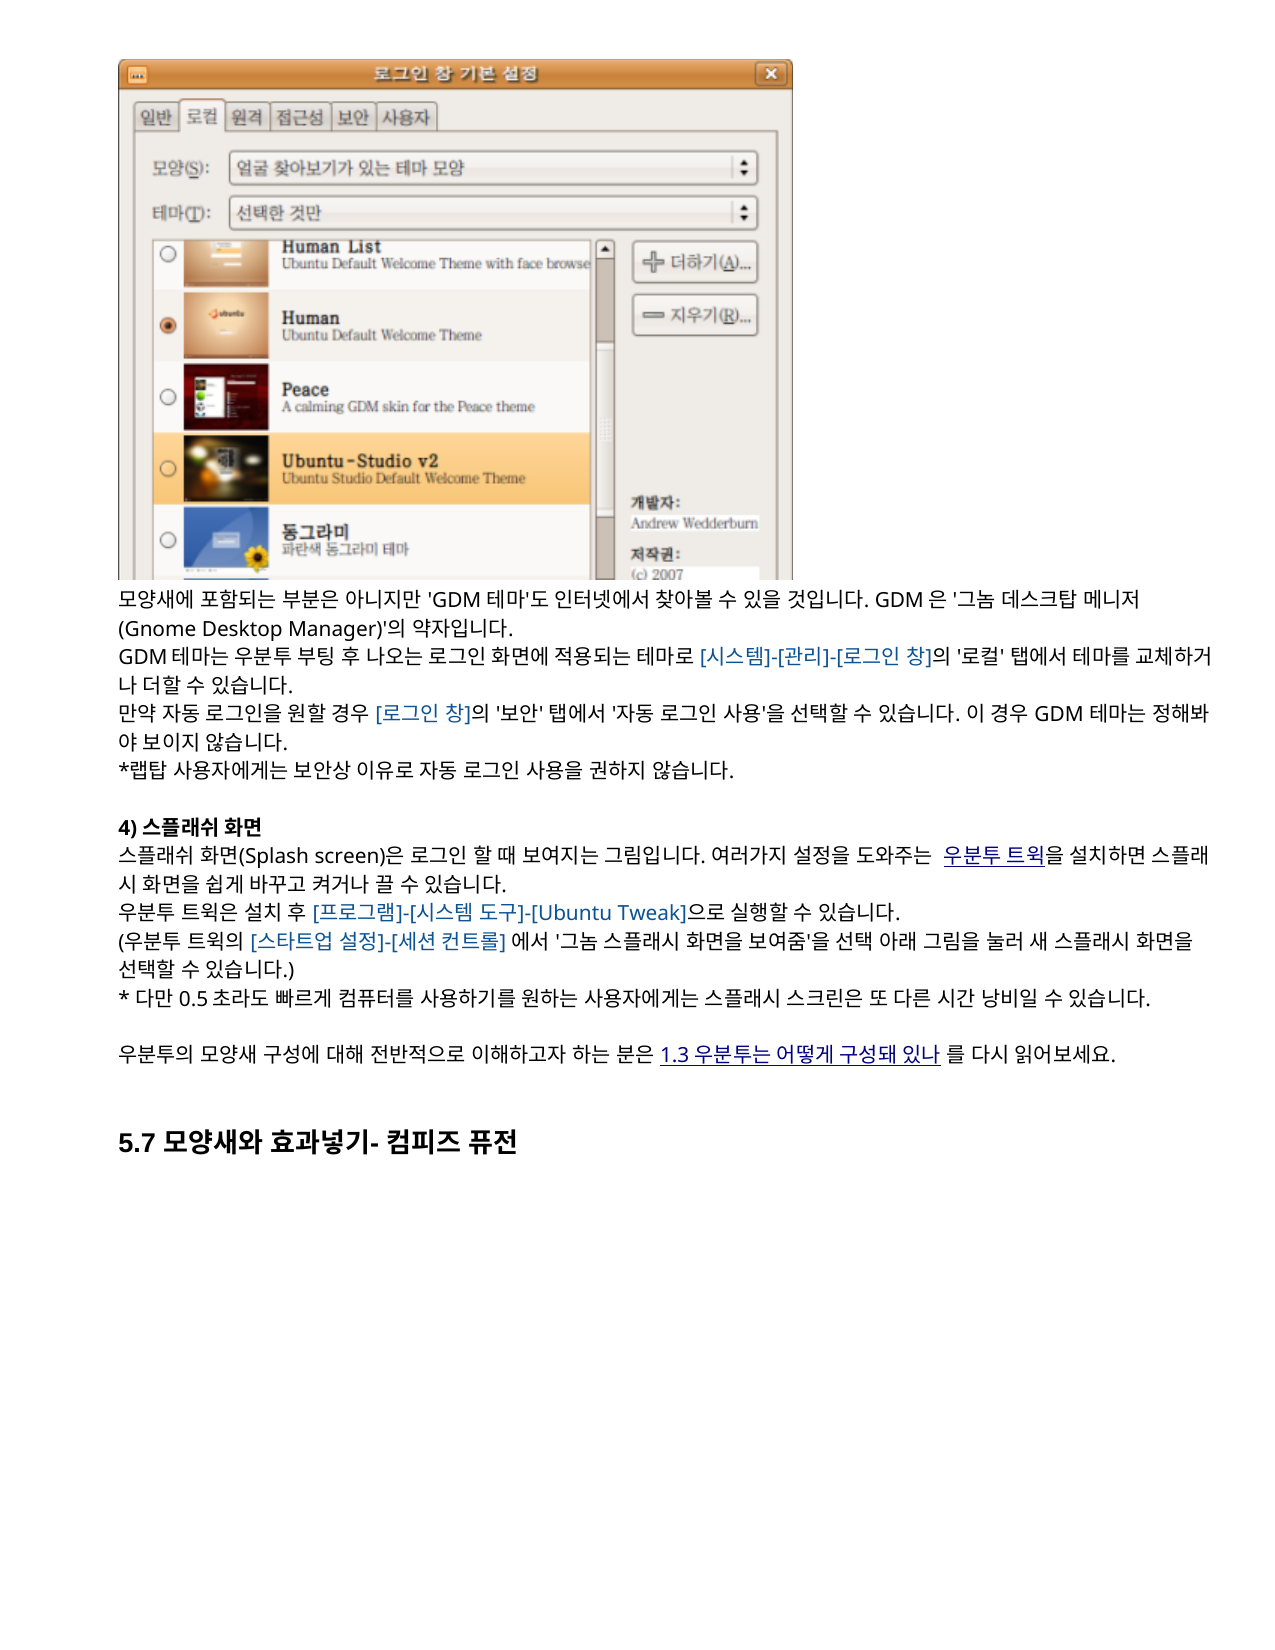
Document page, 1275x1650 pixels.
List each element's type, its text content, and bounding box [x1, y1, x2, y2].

subtitle 5.7 모양새와 효과넣기- 컴피즈 퓨전 [118, 1123, 1216, 1160]
picture [118, 59, 793, 580]
text 모양새에 포함되는 부분은 아니지만 'GDM 테마'도 인터넷에서 찾아볼 수 있을 것입니다. GDM은 '그놈 데스크탑 메니저(Gnome Desktop Manager)'의 약자입니다. GDM테마는 우분투 부팅 후 나오는 로그인 화면에 적용되는 테마로 [시스템]-[관리]-[로그인 창]의 '로컬' 탭에서 테마를 교체하거나 더할 수 있습니다. 만약 자동 로그인을 원할 경우 [로그인 창]의 '보안' 탭에서 '자동 로그인 사용'을 선택할 수 있습니다. 이 경우 GDM 테마는 정해봐야 보이지 않습니다. *랩탑 사용자에게는 보안상 이유로 자동 로그인 사용을 권하지 않습니다. 4) 스플래쉬 화면 스플래쉬 화면(Splash screen)은 로그인 할 때 보여지는 그림입니다. 여러가지 설정을 도와주는 우분투 트윅을 설치하면 스플래시 화면을 쉽게 바꾸고 켜거나 끌 수 있습니다. 우분투 트윅은 설치 후 [프로그램]-[시스템 도구]-[Ubuntu Tweak]으로 실행할 수 있습니다. (우분투 트윅의 [스타트업 설정]-[세션 컨트롤] 에서 '그놈 스플래시 화면을 보여줌'을 선택 아래 그림을 눌러 새 스플래시 화면을 선택할 수 있습니다.) * 다만 0.5초라도 빠르게 컴퓨터를 사용하기를 원하는 사용자에게는 스플래시 스크린은 또 다른 시간 낭비일 수 있습니다. 우분투의 모양새 구성에 대해 전반적으로 이해하고자 하는 분은 1.3 우분투는 어떻게 구성돼 있나 를 다시 읽어보세요. [118, 586, 1216, 1069]
